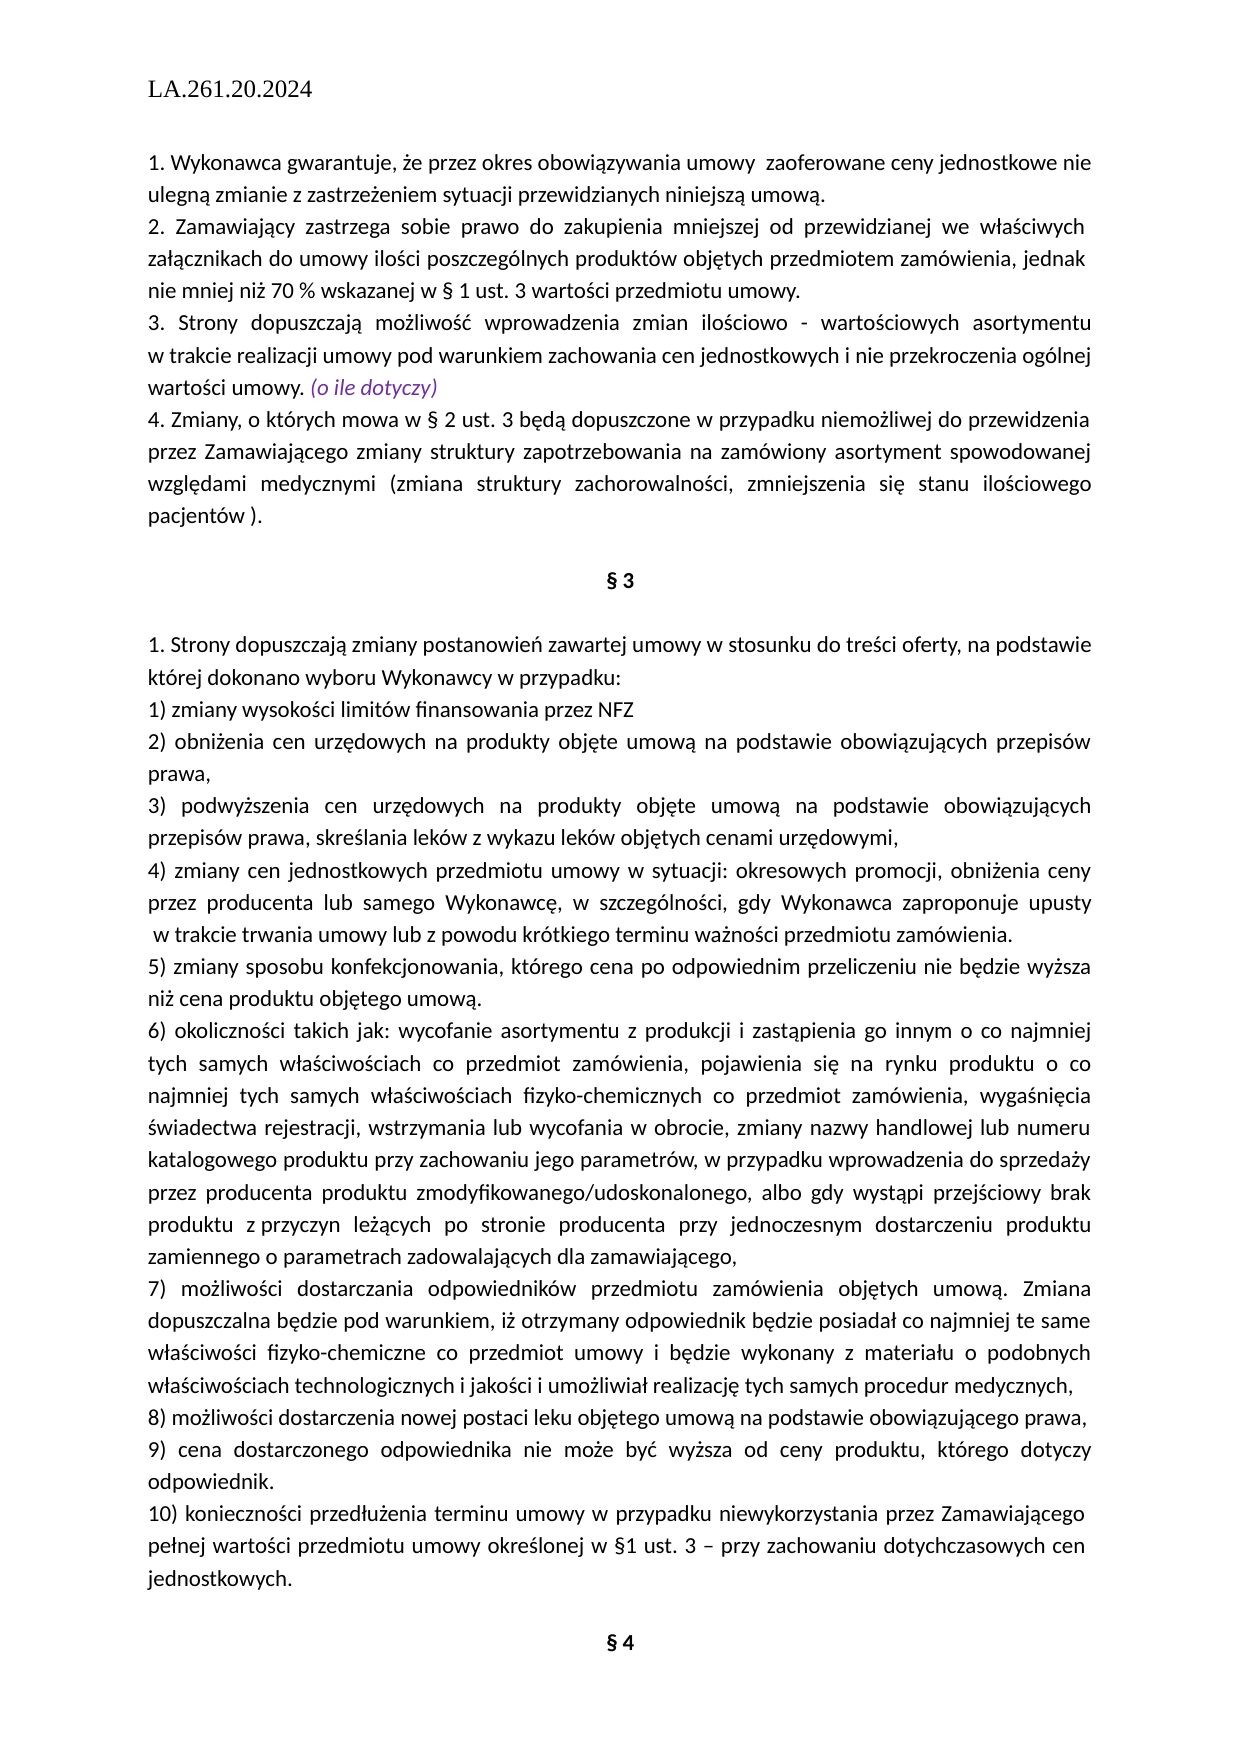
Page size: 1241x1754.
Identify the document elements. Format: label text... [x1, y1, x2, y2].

text 1. Strony dopuszczają zmiany postanowień zawartej umowy w stosunku do treści oferty, na podstawie której dokonano wyboru Wykonawcy w przypadku: [148, 630, 1093, 691]
text 3) podwyższenia cen urzędowych na produkty objęte umową na podstawie obowiązujących przepisów prawa, skreślania leków z wykazu leków objętych cenami urzędowymi, [148, 791, 1093, 852]
text § 3 [148, 566, 1093, 594]
text 3. Strony dopuszczają możliwość wprowadzenia zmian ilościowo - wartościowych asortymentu w trakcie realizacji umowy pod warunkiem zachowania cen jednostkowych i nie przekroczenia ogólnej wartości umowy. (o ile dotyczy) [148, 308, 1093, 401]
text 5) zmiany sposobu konfekcjonowania, którego cena po odpowiednim przeliczeniu nie będzie wyższa niż cena produktu objętego umową. [148, 952, 1093, 1012]
text 7) możliwości dostarczania odpowiedników przedmiotu zamówienia objętych umową. Zmiana dopuszczalna będzie pod warunkiem, iż otrzymany odpowiednik będzie posiadał co najmniej te same właściwości fizyko-chemiczne co przedmiot umowy i będzie wykonany z materiału o podobnych właściwościach technologicznych i jakości i umożliwiał realizację tych samych procedur medycznych, [148, 1274, 1093, 1399]
text 10) konieczności przedłużenia terminu umowy w przypadku niewykorzystania przez Zamawiającego pełnej wartości przedmiotu umowy określonej w §1 ust. 3 – przy zachowaniu dotychczasowych cen jednostkowych. [148, 1499, 1087, 1592]
text 1) zmiany wysokości limitów finansowania przez NFZ [148, 695, 1093, 723]
text 8) możliwości dostarczenia nowej postaci leku objętego umową na podstawie obowiązującego prawa, [148, 1403, 1093, 1431]
text § 4 [148, 1628, 1093, 1656]
text 4) zmiany cen jednostkowych przedmiotu umowy w sytuacji: okresowych promocji, obniżenia ceny przez producenta lub samego Wykonawcę, w szczególności, gdy Wykonawca zaproponuje upusty w trakcie trwania umowy lub z powodu krótkiego terminu ważności przedmiotu zamówienia. [148, 856, 1093, 948]
text 4. Zmiany, o których mowa w § 2 ust. 3 będą dopuszczone w przypadku niemożliwej do przewidzenia przez Zamawiającego zmiany struktury zapotrzebowania na zamówiony asortyment spowodowanej względami medycznymi (zmiana struktury zachorowalności, zmniejszenia się stanu ilościowego pacjentów ). [148, 405, 1093, 530]
text 6) okoliczności takich jak: wycofanie asortymentu z produkcji i zastąpienia go innym o co najmniej tych samych właściwościach co przedmiot zamówienia, pojawienia się na rynku produktu o co najmniej tych samych właściwościach fizyko-chemicznych co przedmiot zamówienia, wygaśnięcia świadectwa rejestracji, wstrzymania lub wycofania w obrocie, zmiany nazwy handlowej lub numeru katalogowego produktu przy zachowaniu jego parametrów, w przypadku wprowadzenia do sprzedaży przez producenta produktu zmodyfikowanego/udoskonalonego, albo gdy wystąpi przejściowy brak produktu z przyczyn leżących po stronie producenta przy jednoczesnym dostarczeniu produktu zamiennego o parametrach zadowalających dla zamawiającego, [148, 1017, 1093, 1270]
text 1. Wykonawca gwarantuje, że przez okres obowiązywania umowy zaoferowane ceny jednostkowe nie ulegną zmianie z zastrzeżeniem sytuacji przewidzianych niniejszą umową. [148, 148, 1093, 208]
text 9) cena dostarczonego odpowiednika nie może być wyższa od ceny produktu, którego dotyczy odpowiednik. [148, 1435, 1093, 1495]
text 2. Zamawiający zastrzega sobie prawo do zakupienia mniejszej od przewidzianej we właściwych załącznikach do umowy ilości poszczególnych produktów objętych przedmiotem zamówienia, jednak nie mniej niż 70 % wskazanej w § 1 ust. 3 wartości przedmiotu umowy. [148, 212, 1087, 304]
text 2) obniżenia cen urzędowych na produkty objęte umową na podstawie obowiązujących przepisów prawa, [148, 727, 1093, 787]
